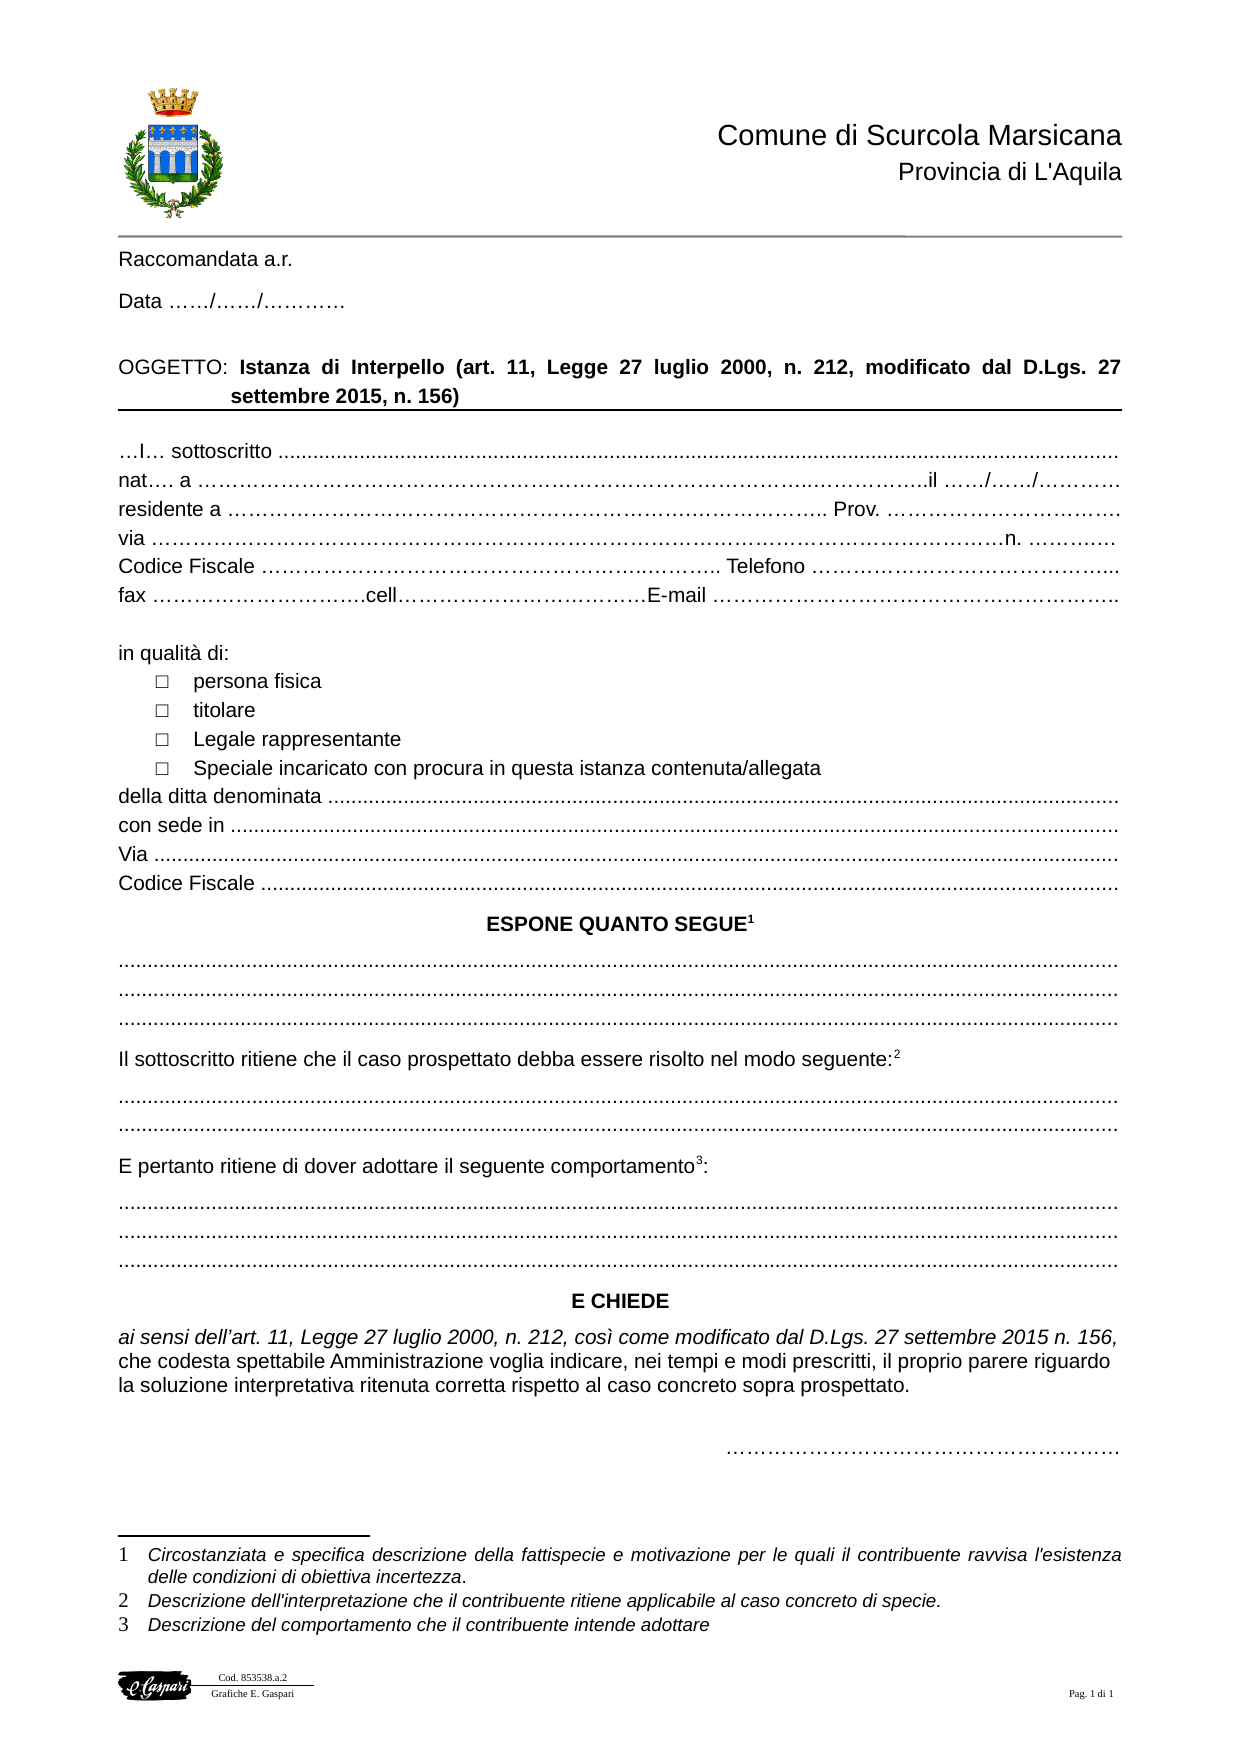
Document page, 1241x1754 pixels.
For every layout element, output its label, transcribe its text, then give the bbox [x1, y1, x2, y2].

text residente a ………………………………………………………….……………….. Prov. ……………………………. [118, 497, 1122, 521]
text Via [118, 842, 1122, 866]
text in qualità di: [118, 641, 1122, 664]
picture [122, 87, 224, 219]
text E CHIEDE [118, 1289, 1122, 1313]
text Data ……/……/………… [118, 288, 1122, 312]
text Codice Fiscale ………………………………………………..……….. Telefono ……………………………………... [118, 554, 1122, 578]
text Circostanziata e specifica descrizione della fattispecie e motivazione per le quali il contribuente ravvisa l'esistenza delle condizioni di obiettiva incertezza. [118, 1542, 1122, 1588]
text Descrizione dell'interpretazione che il contribuente ritiene applicabile al caso concreto di specie. [118, 1588, 1122, 1612]
list Speciale incaricato con procura in questa istanza contenuta/allegata [156, 756, 1122, 779]
text ESPONE QUANTO SEGUE [118, 912, 1122, 936]
text ai sensi dell’art. 11, Legge 27 luglio 2000, n. 212, così come modificato dal D.Lgs. 27 settembre 2015 n. 156, che codesta spettabile Amministrazione voglia indicare, nei tempi e modi prescritti, il proprio parere riguardo la soluzione interpretativa ritenuta corretta rispetto al caso concreto sopra prospettato. [118, 1325, 1122, 1397]
text Descrizione del comportamento che il contribuente intende adottare [118, 1612, 1122, 1636]
text …I… sottoscritto [118, 439, 1122, 463]
text nat…. a ……………………………………………………………………………..……………..il ……/……/………… [118, 468, 1122, 492]
list titolare [156, 698, 1122, 722]
list Legale rappresentante [156, 727, 1122, 751]
text Raccomandata a.r. [118, 247, 1122, 271]
text Il sottoscritto ritiene che il caso prospettato debba essere risolto nel modo seguente: [118, 1047, 1122, 1071]
list persona fisica [156, 669, 1122, 693]
text Codice Fiscale [118, 871, 1122, 894]
text Comune di Scurcola Marsicana [224, 118, 1122, 152]
text della ditta denominata [118, 784, 1122, 808]
text E pertanto ritiene di dover adottare il seguente comportamento: [118, 1153, 1122, 1177]
text con sede in [118, 813, 1122, 837]
text OGGETTO: Istanza di Interpello (art. 11, Legge 27 luglio 2000, n. 212, modificato dal D.Lgs. 27 settembre 2015, n. 156) [118, 355, 1122, 409]
text via ……………………………………………………………………………………………………………n. ……….… [118, 526, 1122, 549]
picture [117, 1670, 192, 1701]
text ………………………………………………… [723, 1434, 1122, 1458]
text fax ………………………….cell………………………………E-mail ………………………………………………….. [118, 583, 1122, 607]
text Provincia di L'Aquila [224, 157, 1122, 185]
